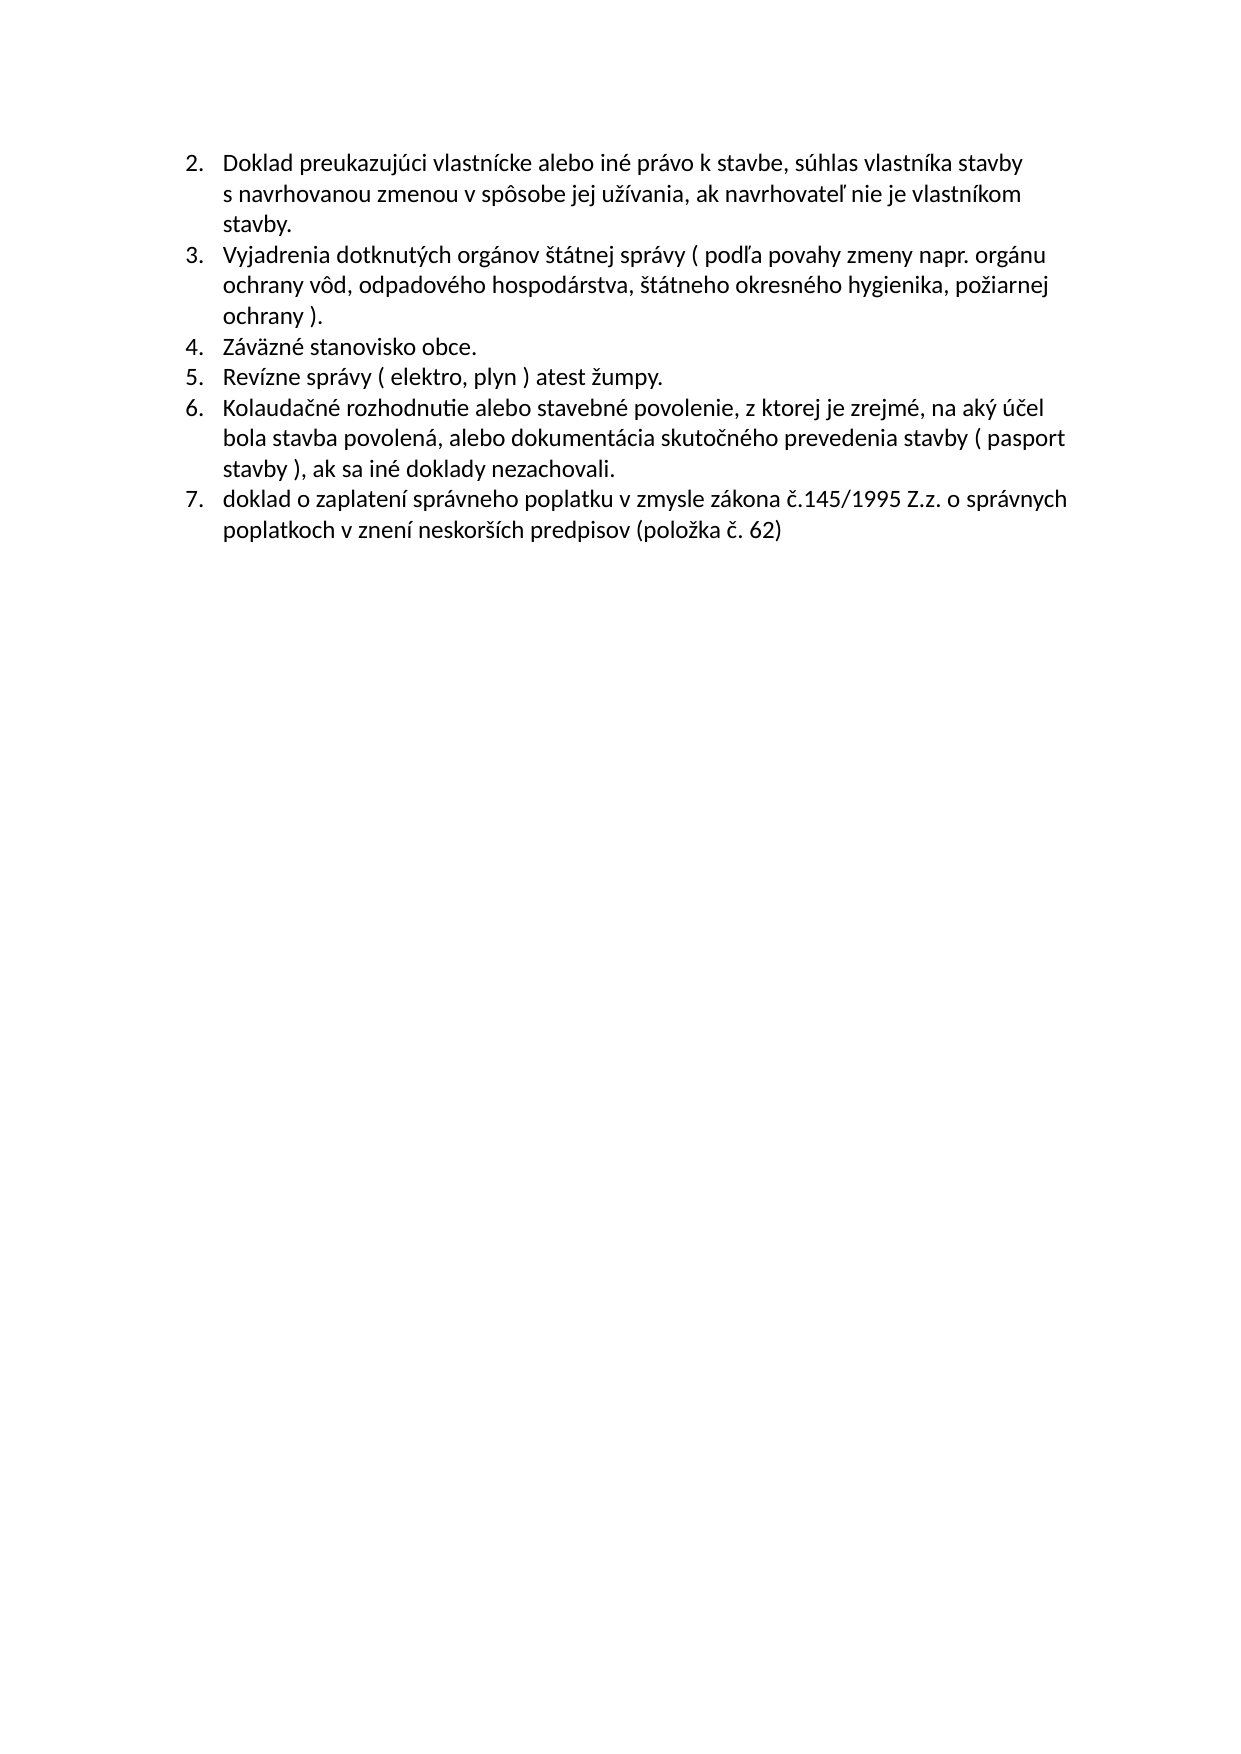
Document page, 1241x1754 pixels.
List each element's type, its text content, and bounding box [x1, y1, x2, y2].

list Revízne správy ( elektro, plyn ) atest žumpy. [185, 361, 1093, 392]
list Doklad preukazujúci vlastnícke alebo iné právo k stavbe, súhlas vlastníka stavby s navrhovanou zmenou v spôsobe jej užívania, ak navrhovateľ nie je vlastníkom stavby. [185, 148, 1093, 239]
list Kolaudačné rozhodnutie alebo stavebné povolenie, z ktorej je zrejmé, na aký účel bola stavba povolená, alebo dokumentácia skutočného prevedenia stavby ( pasport stavby ), ak sa iné doklady nezachovali. [185, 392, 1093, 483]
list doklad o zaplatení správneho poplatku v zmysle zákona č.145/1995 Z.z. o správnych poplatkoch v znení neskorších predpisov (položka č. 62) [185, 483, 1093, 544]
list Záväzné stanovisko obce. [185, 331, 1093, 361]
list Vyjadrenia dotknutých orgánov štátnej správy ( podľa povahy zmeny napr. orgánu ochrany vôd, odpadového hospodárstva, štátneho okresného hygienika, požiarnej ochrany ). [185, 239, 1093, 331]
